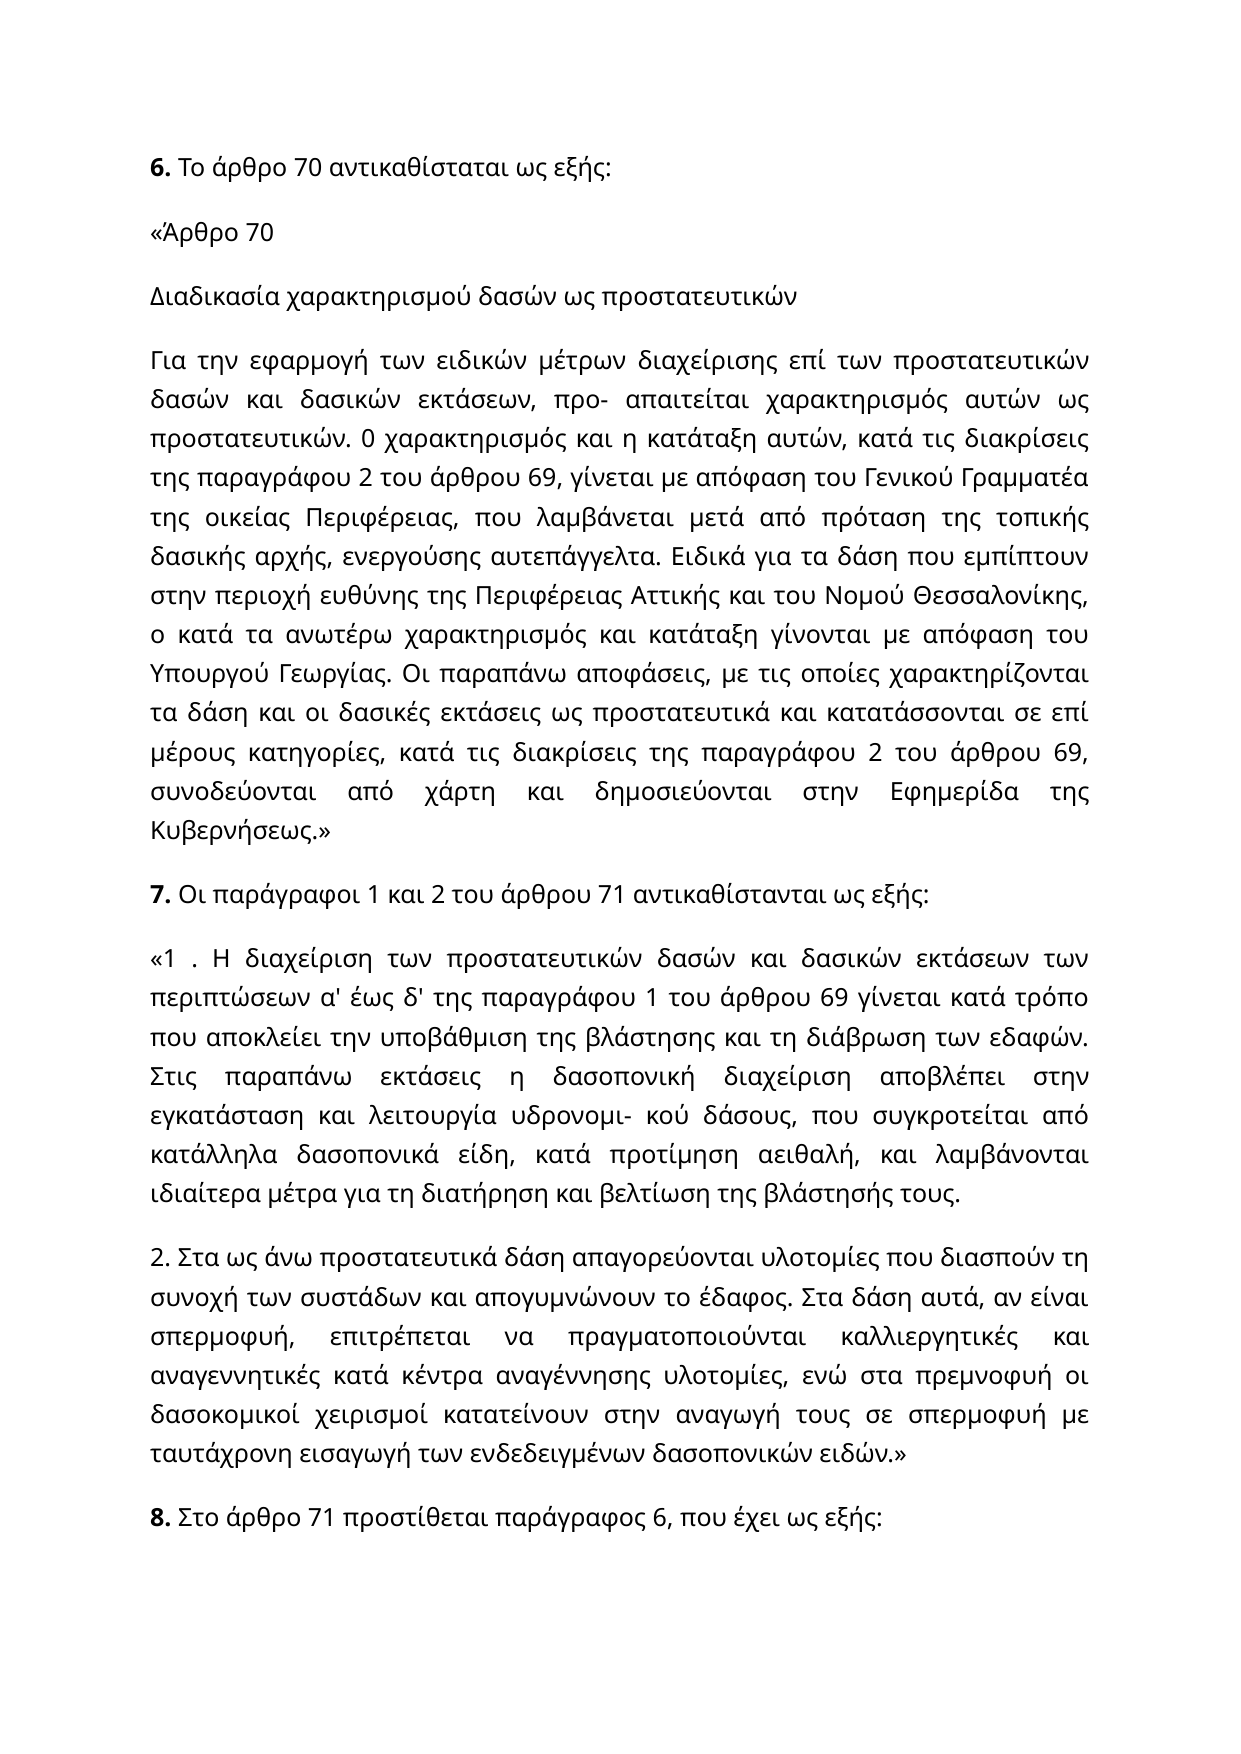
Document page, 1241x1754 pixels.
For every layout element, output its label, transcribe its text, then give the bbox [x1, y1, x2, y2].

text 2. Στα ως άνω προστατευτικά δάση απαγορεύονται υλοτομίες που διασπούν τη συνοχή των συστάδων και απογυμνώνουν το έδαφος. Στα δάση αυτά, αν είναι σπερμοφυή, επιτρέπεται να πραγματοποιούνται καλλιεργητικές και αναγεννητικές κατά κέντρα αναγέννησης υλοτομίες, ενώ στα πρεμνοφυή οι δασοκομικοί χειρισμοί κατατείνουν στην αναγωγή τους σε σπερμοφυή με ταυτάχρονη εισαγωγή των ενδεδειγμένων δασοπονικών ειδών.» [150, 1240, 1090, 1470]
text «1 . Η διαχείριση των προστατευτικών δασών και δασικών εκτάσεων των περιπτώσεων α' έως δ' της παραγράφου 1 του άρθρου 69 γίνεται κατά τρόπο που αποκλείει την υποβάθμιση της βλάστησης και τη διάβρωση των εδαφών. Στις παραπάνω εκτάσεις η δασοπονική διαχείριση αποβλέπει στην εγκατάσταση και λειτουργία υδρονομι- κού δάσους, που συγκροτείται από κατάλληλα δασοπονικά είδη, κατά προτίμηση αειθαλή, και λαμβάνονται ιδιαίτερα μέτρα για τη διατήρηση και βελτίωση της βλάστησής τους. [150, 941, 1090, 1210]
text «Άρθρο 70 [150, 214, 1090, 248]
text 6. Το άρθρο 70 αντικαθίσταται ως εξής: [150, 150, 1090, 184]
text 8. Στο άρθρο 71 προστίθεται παράγραφος 6, που έχει ως εξής: [150, 1500, 1090, 1534]
text Διαδικασία χαρακτηρισμού δασών ως προστατευτικών [150, 278, 1090, 312]
text Για την εφαρμογή των ειδικών μέτρων διαχείρισης επί των προστατευτικών δασών και δασικών εκτάσεων, προ- απαιτείται χαρακτηρισμός αυτών ως προστατευτικών. 0 χαρακτηρισμός και η κατάταξη αυτών, κατά τις διακρίσεις της παραγράφου 2 του άρθρου 69, γίνεται με απόφαση του Γενικού Γραμματέα της οικείας Περιφέρειας, που λαμβάνεται μετά από πρόταση της τοπικής δασικής αρχής, ενεργούσης αυτεπάγγελτα. Ειδικά για τα δάση που εμπίπτουν στην περιοχή ευθύνης της Περιφέρειας Αττικής και του Νομού Θεσσαλονίκης, ο κατά τα ανωτέρω χαρακτηρισμός και κατάταξη γίνονται με απόφαση του Υπουργού Γεωργίας. Οι παραπάνω αποφάσεις, με τις οποίες χαρακτηρίζονται τα δάση και οι δασικές εκτάσεις ως προστατευτικά και κατατάσσονται σε επί μέρους κατηγορίες, κατά τις διακρίσεις της παραγράφου 2 του άρθρου 69, συνοδεύονται από χάρτη και δημοσιεύονται στην Εφημερίδα της Κυβερνήσεως.» [150, 342, 1090, 847]
text 7. Οι παράγραφοι 1 και 2 του άρθρου 71 αντικαθίστανται ως εξής: [150, 877, 1090, 911]
